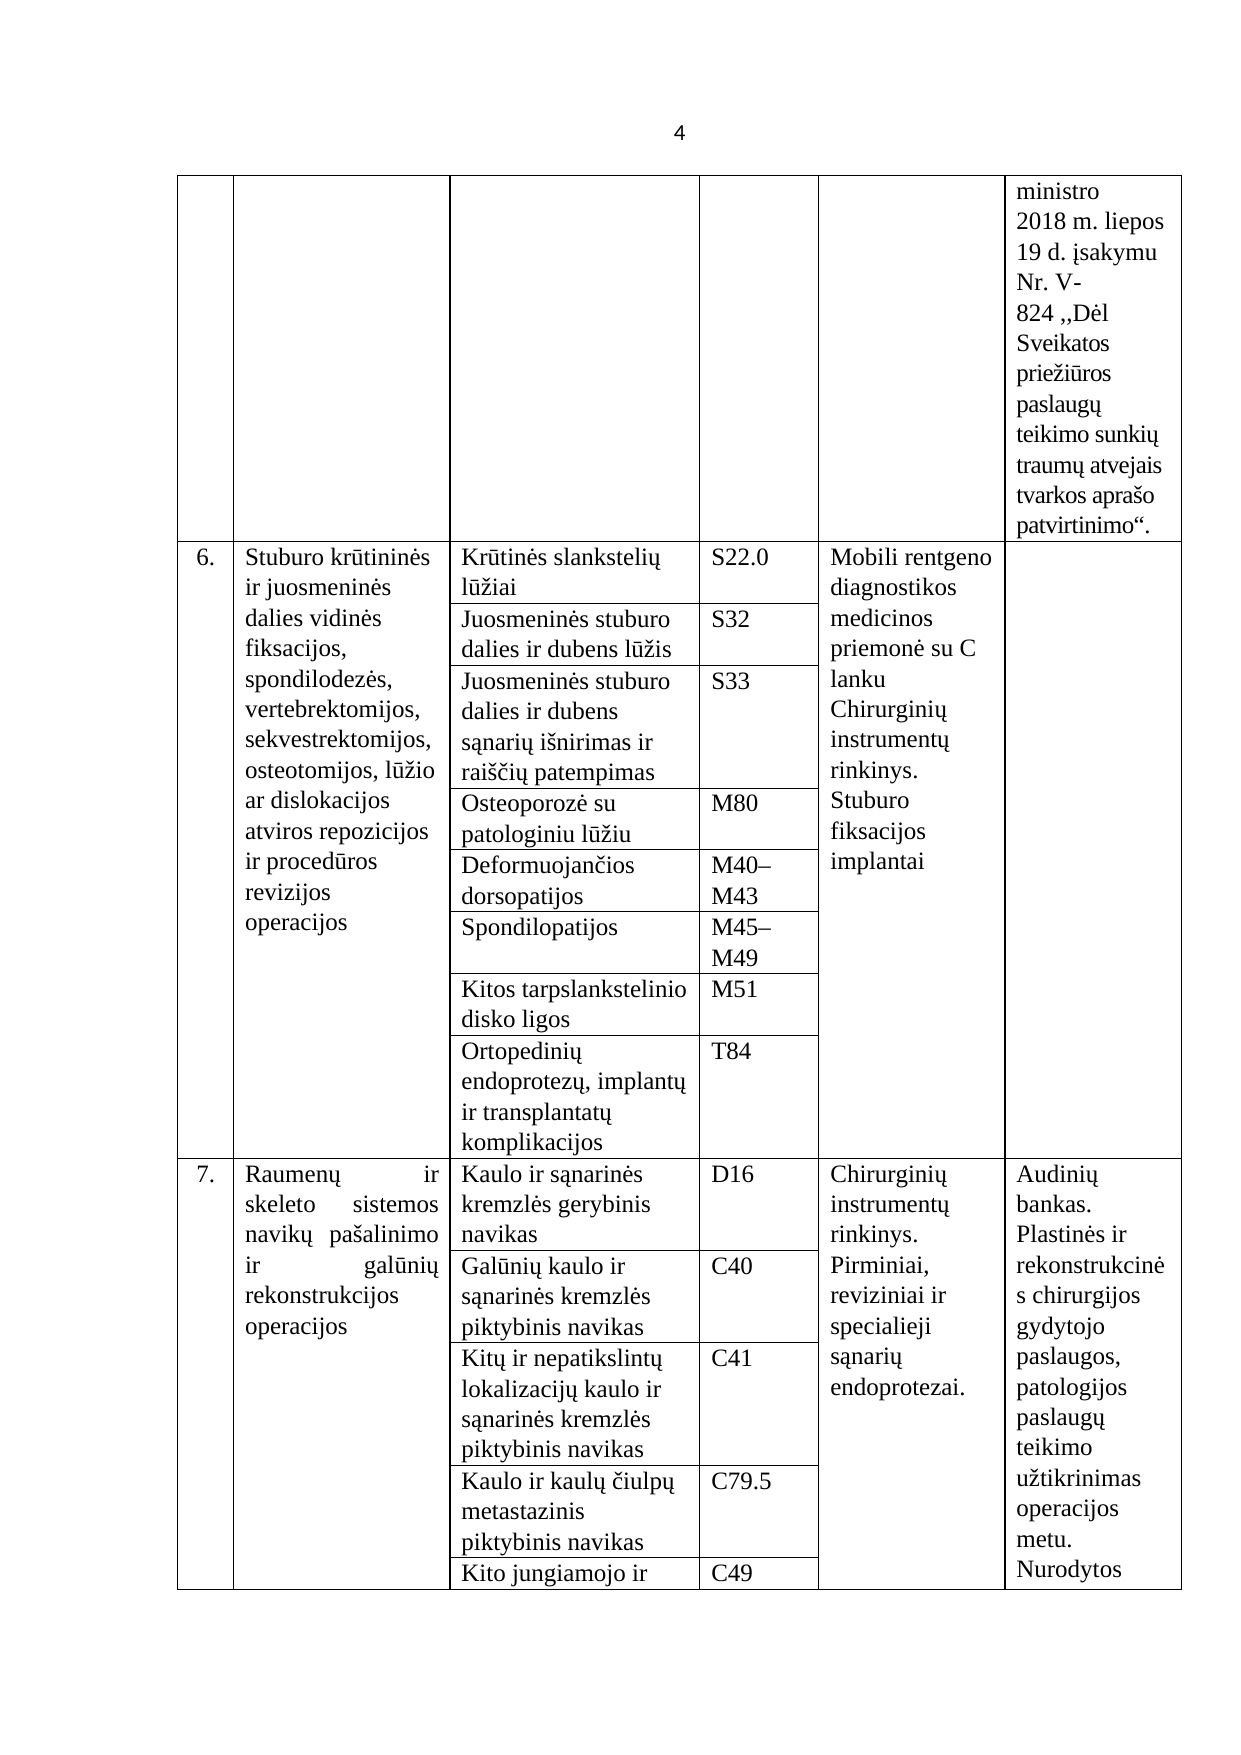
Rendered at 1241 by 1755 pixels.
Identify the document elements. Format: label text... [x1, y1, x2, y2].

table_cell T84 [700, 1036, 818, 1158]
table_cell Kaulo ir kaulų čiulpų metastazinis piktybinis navikas [451, 1466, 699, 1557]
table_cell [451, 176, 699, 541]
table_cell Juosmeninės stuburo dalies ir dubens lūžis [451, 604, 699, 665]
table_cell Kaulo ir sąnarinės kremzlės gerybinis navikas [451, 1159, 699, 1250]
table_cell Audinių bankas. Plastinės ir rekonstrukcinės chirurgijos gydytojo paslaugos, patologijos paslaugų teikimo užtikrinimas operacijos metu. Nurodytos [1006, 1159, 1181, 1589]
table_cell Krūtinės slankstelių lūžiai [451, 542, 699, 603]
table_cell Juosmeninės stuburo dalies ir dubens sąnarių išnirimas ir raiščių patempimas [451, 666, 699, 787]
table_cell Raumenų ir skeleto sistemos navikų pašalinimo ir galūnių rekonstrukcijos operacijos [234, 1159, 449, 1589]
table_cell M51 [700, 974, 818, 1035]
table_cell Chirurginių instrumentų rinkinys. Pirminiai, reviziniai ir specialieji sąnarių endoprotezai. [819, 1159, 1004, 1589]
table_cell S32 [700, 604, 818, 665]
table_cell M40–M43 [700, 850, 818, 911]
table_cell Galūnių kaulo ir sąnarinės kremzlės piktybinis navikas [451, 1251, 699, 1342]
table_cell [178, 176, 233, 541]
table_cell M45–M49 [700, 912, 818, 973]
table_cell [700, 176, 818, 541]
table_cell Osteoporozė su patologiniu lūžiu [451, 789, 699, 849]
table_cell Stuburo krūtininės ir juosmeninės dalies vidinės fiksacijos, spondilodezės, vertebrektomijos, sekvestrektomijos, osteotomijos, lūžio ar dislokacijos atviros repozicijos ir procedūros revizijos operacijos [234, 542, 449, 1158]
table_cell Deformuojančios dorsopatijos [451, 850, 699, 911]
table_cell Kitos tarpslankstelinio disko ligos [451, 974, 699, 1035]
table_cell C40 [700, 1251, 818, 1342]
table_cell D16 [700, 1159, 818, 1250]
table_cell 7. [178, 1159, 233, 1589]
table_cell ministro 2018 m. liepos 19 d. įsakymu Nr. V-824 ,,Dėl Sveikatos priežiūros paslaugų teikimo sunkių traumų atvejais tvarkos aprašo patvirtinimo“. [1006, 176, 1181, 541]
table_cell Ortopedinių endoprotezų, implantų ir transplantatų komplikacijos [451, 1036, 699, 1158]
table_cell S33 [700, 666, 818, 787]
table_cell M80 [700, 789, 818, 849]
table_cell C41 [700, 1343, 818, 1465]
table_cell S22.0 [700, 542, 818, 603]
table_cell C79.5 [700, 1466, 818, 1557]
table_cell [234, 176, 449, 541]
table_cell 6. [178, 542, 233, 1158]
table_cell [1006, 542, 1181, 1158]
table_cell [819, 176, 1004, 541]
table_cell Mobili rentgeno diagnostikos medicinos priemonė su C lanku Chirurginių instrumentų rinkinys. Stuburo fiksacijos implantai [819, 542, 1004, 1158]
table_cell Spondilopatijos [451, 912, 699, 973]
table_cell Kito jungiamojo ir [451, 1558, 699, 1589]
table_cell Kitų ir nepatikslintų lokalizacijų kaulo ir sąnarinės kremzlės piktybinis navikas [451, 1343, 699, 1465]
table_cell C49 [700, 1558, 818, 1589]
